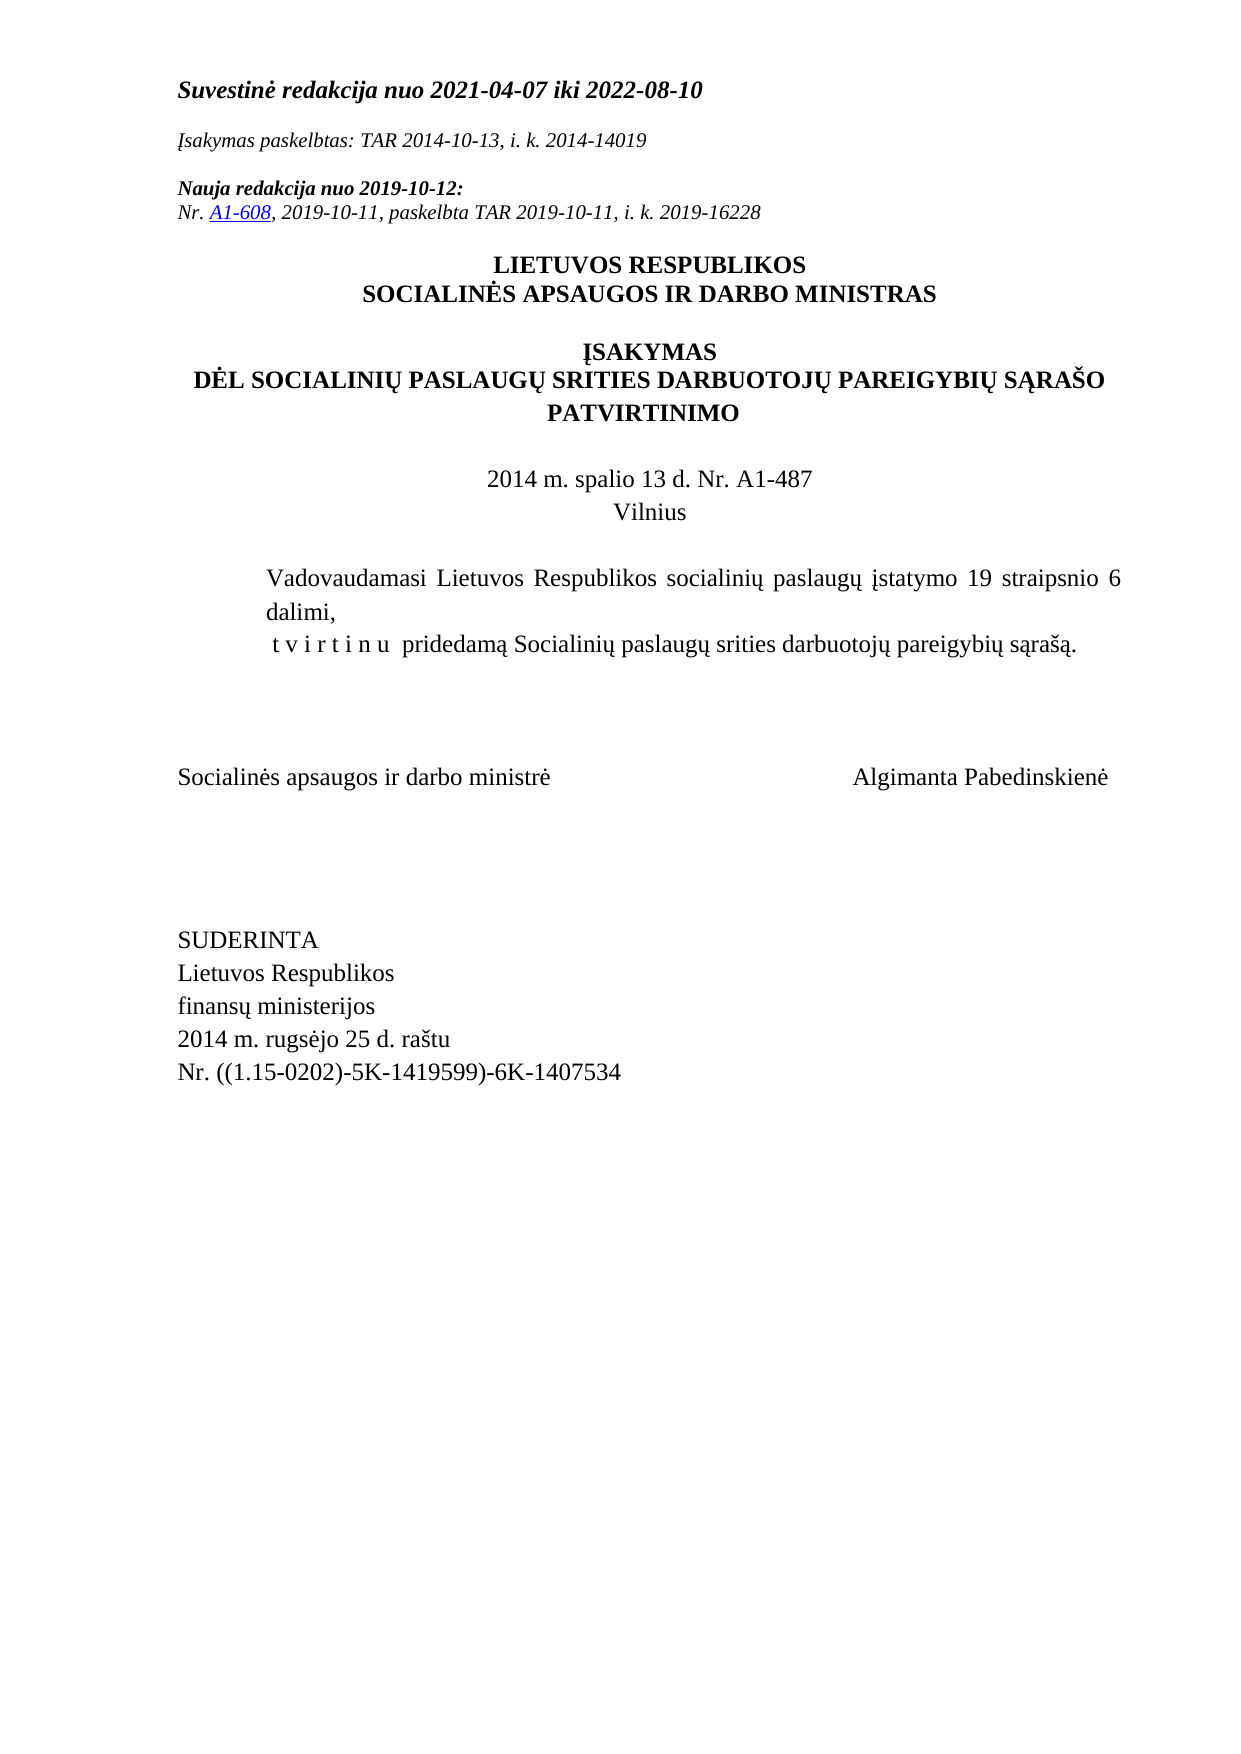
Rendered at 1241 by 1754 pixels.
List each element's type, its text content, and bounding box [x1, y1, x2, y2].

text DĖL SOCIALINIŲ PASLAUGŲ SRITIES DARBUOTOJŲ PAREIGYBIŲ SĄRAŠO PATVIRTINIMO [177, 365, 1122, 427]
text Socialinės apsaugos ir darbo ministrė Algimanta Pabedinskienė [177, 762, 1122, 790]
text SOCIALINĖS APSAUGOS IR DARBO MINISTRAS [177, 279, 1122, 308]
text Įsakymas paskelbtas: TAR 2014-10-13, i. k. 2014-14019 [177, 128, 1122, 152]
text finansų ministerijos [177, 991, 1122, 1020]
text Nr. ((1.15-0202)-5K-1419599)-6K-1407534 [177, 1057, 1122, 1086]
text Vadovaudamasi Lietuvos Respublikos socialinių paslaugų įstatymo 19 straipsnio 6 dalimi, [266, 563, 1122, 625]
text 2014 m. spalio 13 d. Nr. A1-487 [177, 464, 1122, 493]
text 2014 m. rugsėjo 25 d. raštu [177, 1024, 1122, 1053]
text Lietuvos Respublikos [177, 958, 1122, 987]
text Nr. A1-608, 2019-10-11, paskelbta TAR 2019-10-11, i. k. 2019-16228 [177, 200, 1122, 224]
text Vilnius [177, 497, 1122, 526]
text Nauja redakcija nuo 2019-10-12: [177, 176, 1122, 200]
text t v i r t i n u pridedamą Socialinių paslaugų srities darbuotojų pareigybių sąrašą. [266, 629, 1122, 658]
text Suvestinė redakcija nuo 2021-04-07 iki 2022-08-10 [177, 75, 1122, 104]
text SUDERINTA [177, 925, 1122, 954]
text LIETUVOS RESPUBLIKOS [177, 250, 1122, 279]
text ĮSAKYMAS [177, 337, 1122, 365]
